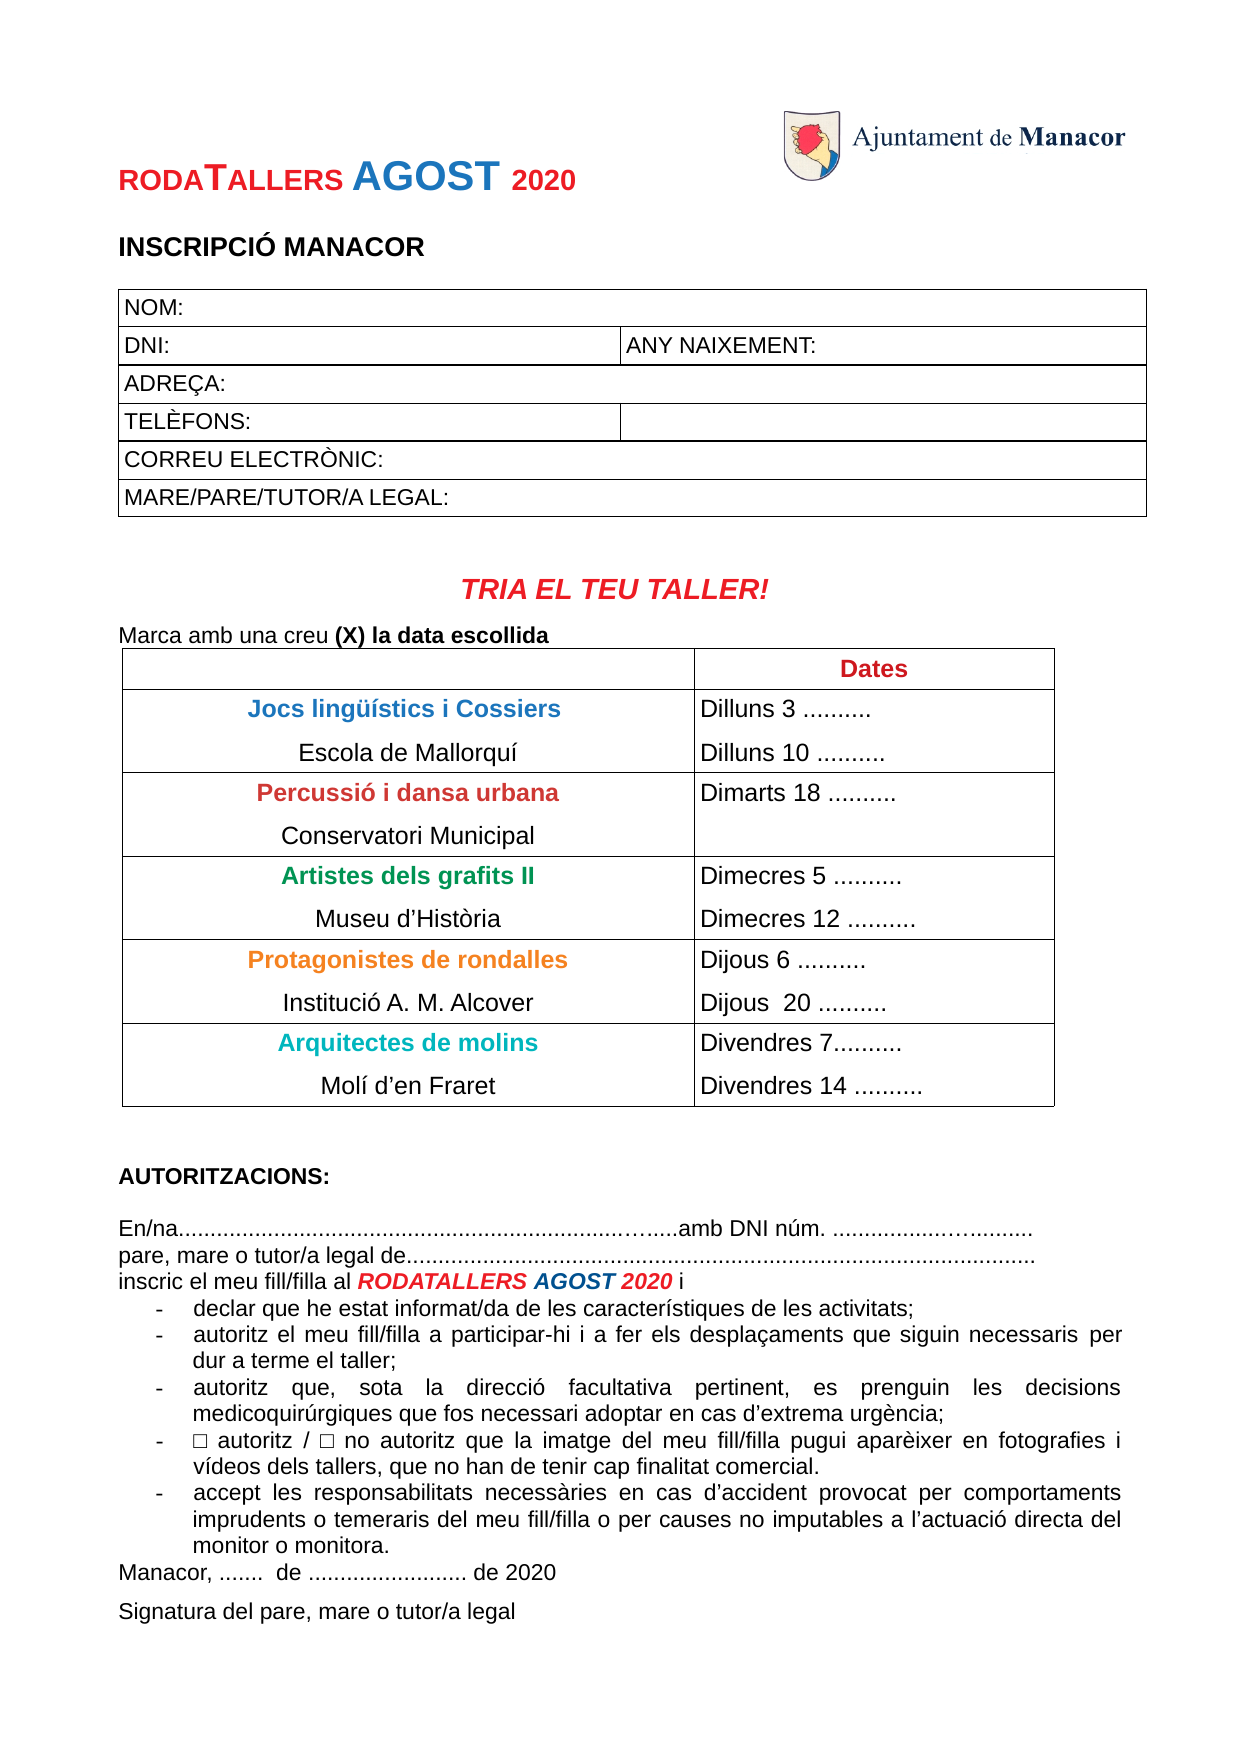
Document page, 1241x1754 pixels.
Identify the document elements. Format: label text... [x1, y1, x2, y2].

list autoritz el meu fill/filla a participar-hi i a fer els desplaçaments que siguin necessaris per dur a terme el taller; [155, 1321, 1122, 1374]
text Signatura del pare, mare o tutor/a legal [118, 1598, 1122, 1624]
table_header MARE/PARE/TUTOR/A LEGAL: [119, 480, 1146, 516]
list accept les responsabilitats necessàries en cas d’accident provocat per comportaments imprudents o temeraris del meu fill/filla o per causes no imputables a l’actuació directa del monitor o monitora. [155, 1479, 1122, 1558]
text AUTORITZACIONS: [118, 1163, 1122, 1189]
text pare, mare o tutor/a legal de................................................................................................... [118, 1242, 1122, 1268]
picture [783, 111, 1126, 181]
table_cell Divendres 7.......... Divendres 14 .......... [695, 1024, 1054, 1106]
table_cell Protagonistes de rondalles Institució A. M. Alcover [123, 940, 694, 1022]
text Manacor, ....... de ......................... de 2020 [118, 1558, 1122, 1585]
text En/na......................................................................….....amb DNI núm. ..................….......... [118, 1215, 1122, 1242]
table_cell Dijous 6 .......... Dijous 20 .......... [695, 940, 1054, 1022]
list autoritz que, sota la direcció facultativa pertinent, es prenguin les decisions medicoquirúrgiques que fos necessari adoptar en cas d’extrema urgència; [155, 1374, 1122, 1427]
table_cell Dilluns 3 .......... Dilluns 10 .......... [695, 690, 1054, 772]
table_header Dates [695, 649, 1054, 689]
table_cell Artistes dels grafits II Museu d’Història [123, 857, 694, 939]
table_header CORREU ELECTRÒNIC: [119, 442, 1146, 478]
list declar que he estat informat/da de les característiques de les activitats; [155, 1294, 1122, 1321]
table_header NOM: [119, 290, 1146, 326]
table_cell Percussió i dansa urbana Conservatori Municipal [123, 773, 694, 856]
text TRIA EL TEU TALLER! [118, 572, 1122, 605]
text INSCRIPCIÓ MANACOR [118, 231, 1122, 262]
table_cell Jocs lingüístics i Cossiers Escola de Mallorquí [123, 690, 694, 772]
text inscric el meu fill/filla al RODATALLERS AGOST 2020 i [118, 1268, 1122, 1294]
text RODATALLERS AGOST 2020 [118, 152, 1122, 199]
table_header ANY NAIXEMENT: [621, 327, 1146, 364]
table_header [123, 649, 694, 689]
table_header DNI: [119, 327, 620, 364]
table_header ADREÇA: [119, 366, 1146, 402]
table_header [621, 404, 1146, 440]
table_cell Arquitectes de molins Molí d’en Fraret [123, 1024, 694, 1106]
table_header TELÈFONS: [119, 404, 620, 440]
list □ autoritz / □ no autoritz que la imatge del meu fill/filla pugui aparèixer en fotografies i vídeos dels tallers, que no han de tenir cap finalitat comercial. [156, 1427, 1122, 1479]
table_cell Dimarts 18 .......... [695, 773, 1054, 856]
table_cell Dimecres 5 .......... Dimecres 12 .......... [695, 857, 1054, 939]
text Marca amb una creu (X) la data escollida [118, 622, 1122, 648]
